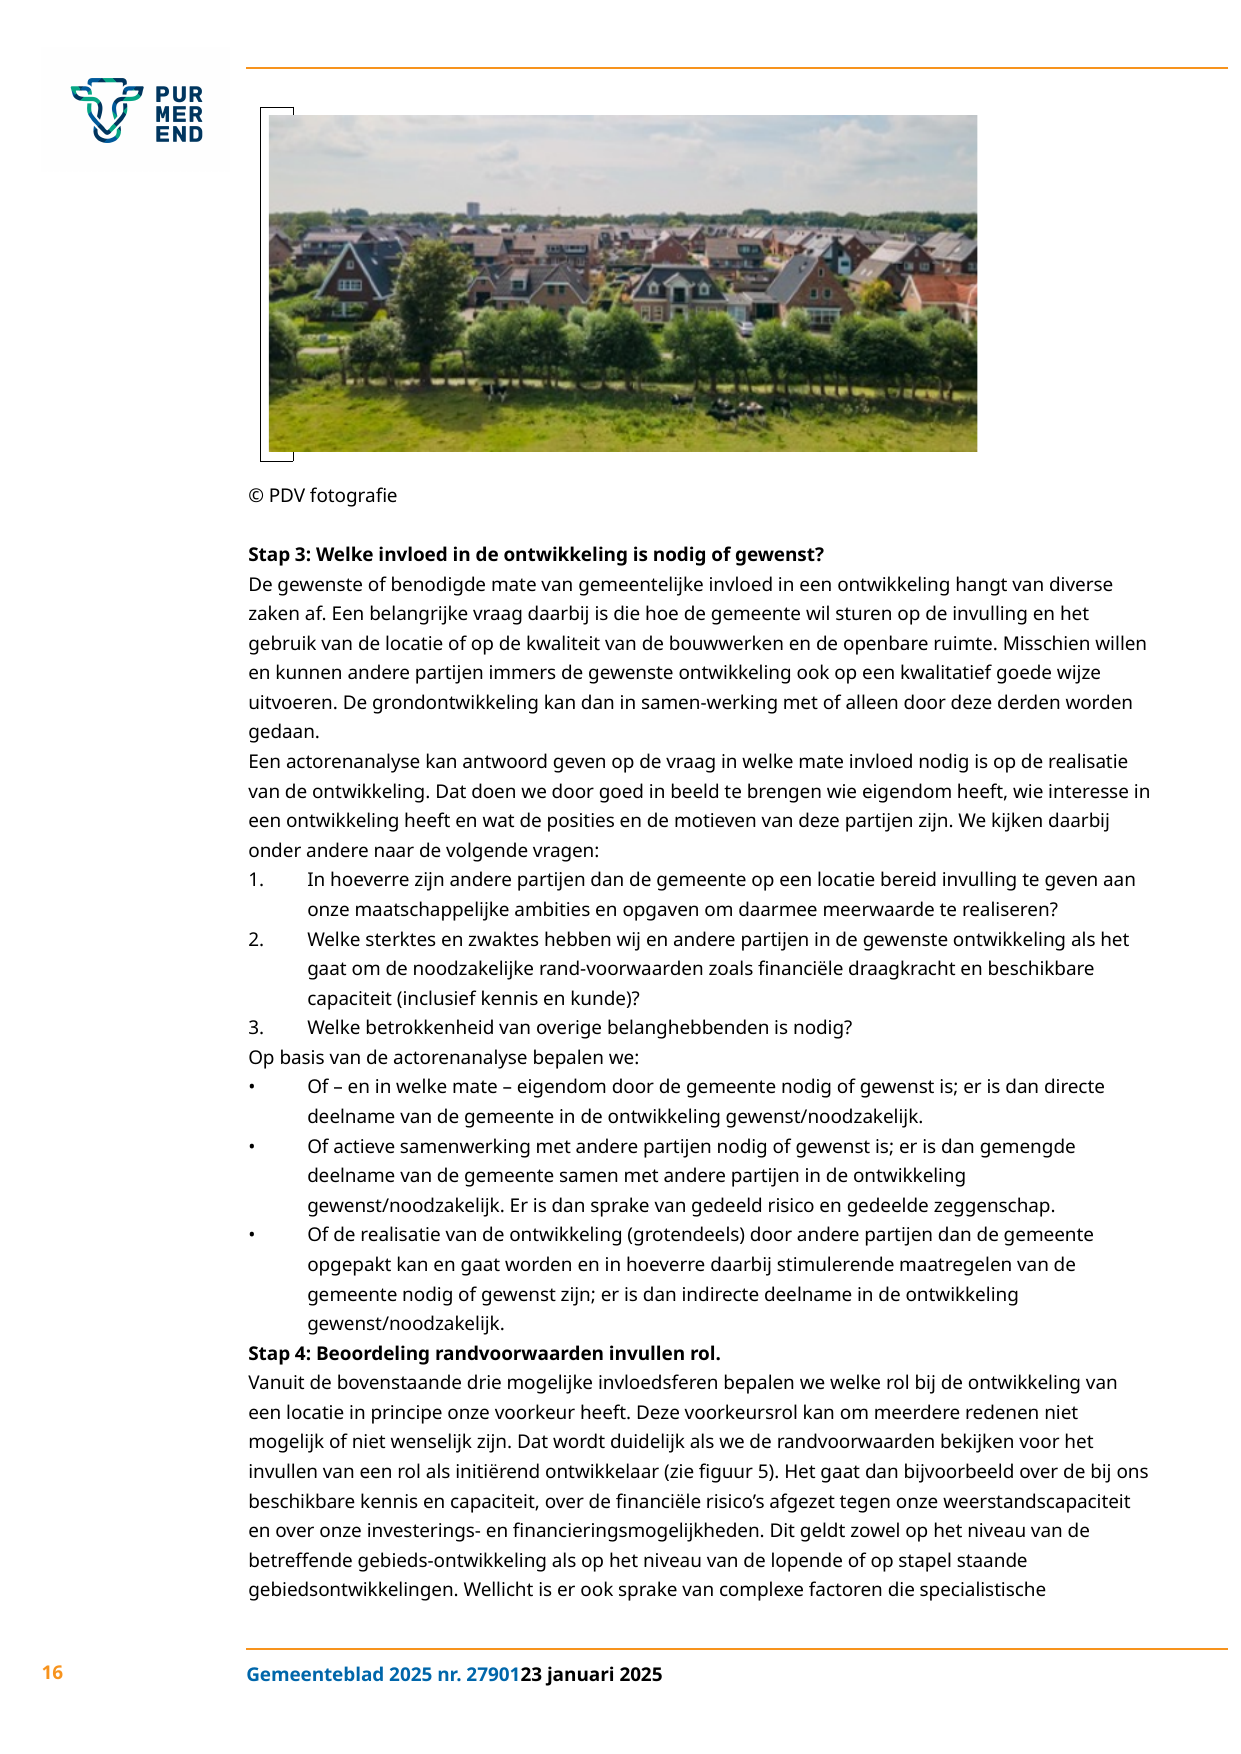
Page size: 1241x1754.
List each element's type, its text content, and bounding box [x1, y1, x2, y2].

list Of actieve samenwerking met andere partijen nodig of gewenst is; er is dan gemengde deelname van de gemeente samen met andere partijen in de ontwikkeling gewenst/noodzakelijk. Er is dan sprake van gedeeld risico en gedeelde zeggenschap. [248, 1133, 1152, 1218]
text © PDV fotografie [248, 482, 1152, 508]
text Vanuit de bovenstaande drie mogelijke invloedsferen bepalen we welke rol bij de ontwikkeling van een locatie in principe onze voorkeur heeft. Deze voorkeursrol kan om meerdere redenen niet mogelijk of niet wenselijk zijn. Dat wordt duidelijk als we de randvoorwaarden bekijken voor het invullen van een rol als initiërend ontwikkelaar (zie figuur 5). Het gaat dan bijvoorbeeld over de bij ons beschikbare kennis en capaciteit, over de financiële risico’s afgezet tegen onze weerstandscapaciteit en over onze investerings- en financieringsmogelijkheden. Dit geldt zowel op het niveau van de betreffende gebieds-ontwikkeling als op het niveau van de lopende of op stapel staande gebiedsontwikkelingen. Wellicht is er ook sprake van complexe factoren die specialistische [248, 1369, 1152, 1602]
list Of – en in welke mate – eigendom door de gemeente nodig of gewenst is; er is dan directe deelname van de gemeente in de ontwikkeling gewenst/noodzakelijk. [248, 1074, 1152, 1129]
text Een actorenanalyse kan antwoord geven op de vraag in welke mate invloed nodig is op de realisatie van de ontwikkeling. Dat doen we door goed in beeld te brengen wie eigendom heeft, wie interesse in een ontwikkeling heeft en wat de posities en de motieven van deze partijen zijn. We kijken daarbij onder andere naar de volgende vragen: [248, 748, 1152, 863]
text Op basis van de actorenanalyse bepalen we: [248, 1044, 1152, 1070]
list Of de realisatie van de ontwikkeling (grotendeels) door andere partijen dan de gemeente opgepakt kan en gaat worden en in hoeverre daarbij stimulerende maatregelen van de gemeente nodig of gewenst zijn; er is dan indirecte deelname in de ontwikkeling gewenst/noodzakelijk. [248, 1222, 1152, 1336]
picture [41, 47, 231, 172]
text Stap 3: Welke invloed in de ontwikkeling is nodig of gewenst? [248, 541, 1152, 567]
text De gewenste of benodigde mate van gemeentelijke invloed in een ontwikkeling hangt van diverse zaken af. Een belangrijke vraag daarbij is die hoe de gemeente wil sturen op de invulling en het gebruik van de locatie of op de kwaliteit van de bouwwerken en de openbare ruimte. Misschien willen en kunnen andere partijen immers de gewenste ontwikkeling ook op een kwalitatief goede wijze uitvoeren. De grondontwikkeling kan dan in samen-werking met of alleen door deze derden worden gedaan. [248, 571, 1152, 744]
text Stap 4: Beoordeling randvoorwaarden invullen rol. [248, 1340, 1152, 1366]
picture [268, 115, 978, 452]
list In hoeverre zijn andere partijen dan de gemeente op een locatie bereid invulling te geven aan onze maatschappelijke ambities en opgaven om daarmee meerwaarde te realiseren? [248, 867, 1152, 922]
list Welke betrokkenheid van overige belanghebbenden is nodig? [248, 1014, 1152, 1040]
list Welke sterktes en zwaktes hebben wij en andere partijen in de gewenste ontwikkeling als het gaat om de noodzakelijke rand-voorwaarden zoals financiële draagkracht en beschikbare capaciteit (inclusief kennis en kunde)? [248, 926, 1152, 1011]
